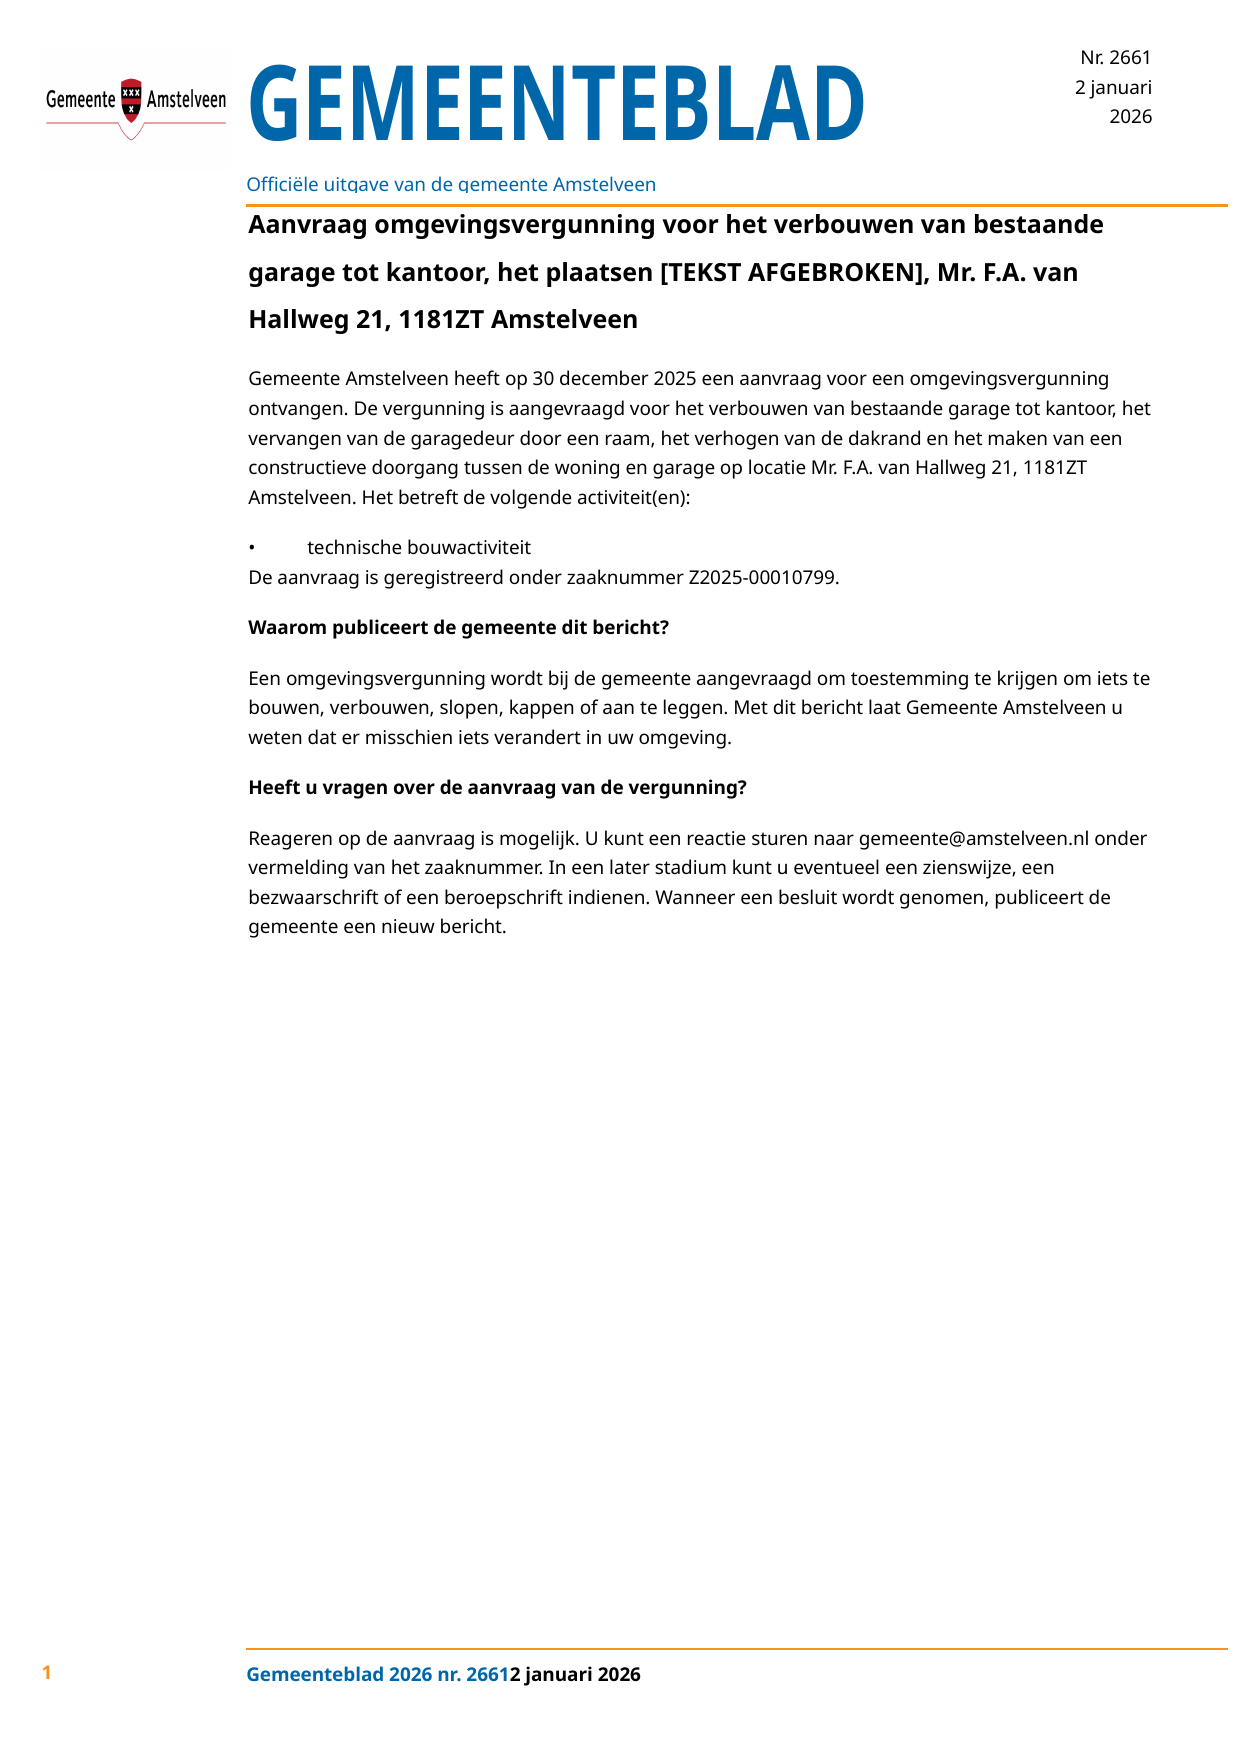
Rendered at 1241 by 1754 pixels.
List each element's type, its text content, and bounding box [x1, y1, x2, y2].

text Gemeente Amstelveen heeft op 30 december 2025 een aanvraag voor een omgevingsvergunning ontvangen. De vergunning is aangevraagd voor het verbouwen van bestaande garage tot kantoor, het vervangen van de garagedeur door een raam, het verhogen van de dakrand en het maken van een constructieve doorgang tussen de woning en garage op locatie Mr. F.A. van Hallweg 21, 1181ZT Amstelveen. Het betreft de volgende activiteit(en): [248, 366, 1152, 509]
text Aanvraag omgevingsvergunning voor het verbouwen van bestaande garage tot kantoor, het plaatsen [TEKST AFGEBROKEN], Mr. F.A. van Hallweg 21, 1181ZT Amstelveen [248, 207, 1152, 336]
text Waarom publiceert de gemeente dit bericht? [248, 614, 1152, 640]
text Reageren op de aanvraag is mogelijk. U kunt een reactie sturen naar gemeente@amstelveen.nl onder vermelding van het zaaknummer. In een later stadium kunt u eventueel een zienswijze, een bezwaarschrift of een beroepschrift indienen. Wanneer een besluit wordt genomen, publiceert de gemeente een nieuw bericht. [248, 825, 1152, 939]
text De aanvraag is geregistreerd onder zaaknummer Z2025-00010799. [248, 564, 1152, 589]
list technische bouwactiviteit [248, 534, 1152, 560]
picture [41, 47, 231, 172]
text Heeft u vragen over de aanvraag van de vergunning? [248, 774, 1152, 800]
text Een omgevingsvergunning wordt bij de gemeente aangevraagd om toestemming te krijgen om iets te bouwen, verbouwen, slopen, kappen of aan te leggen. Met dit bericht laat Gemeente Amstelveen u weten dat er misschien iets verandert in uw omgeving. [248, 665, 1152, 749]
